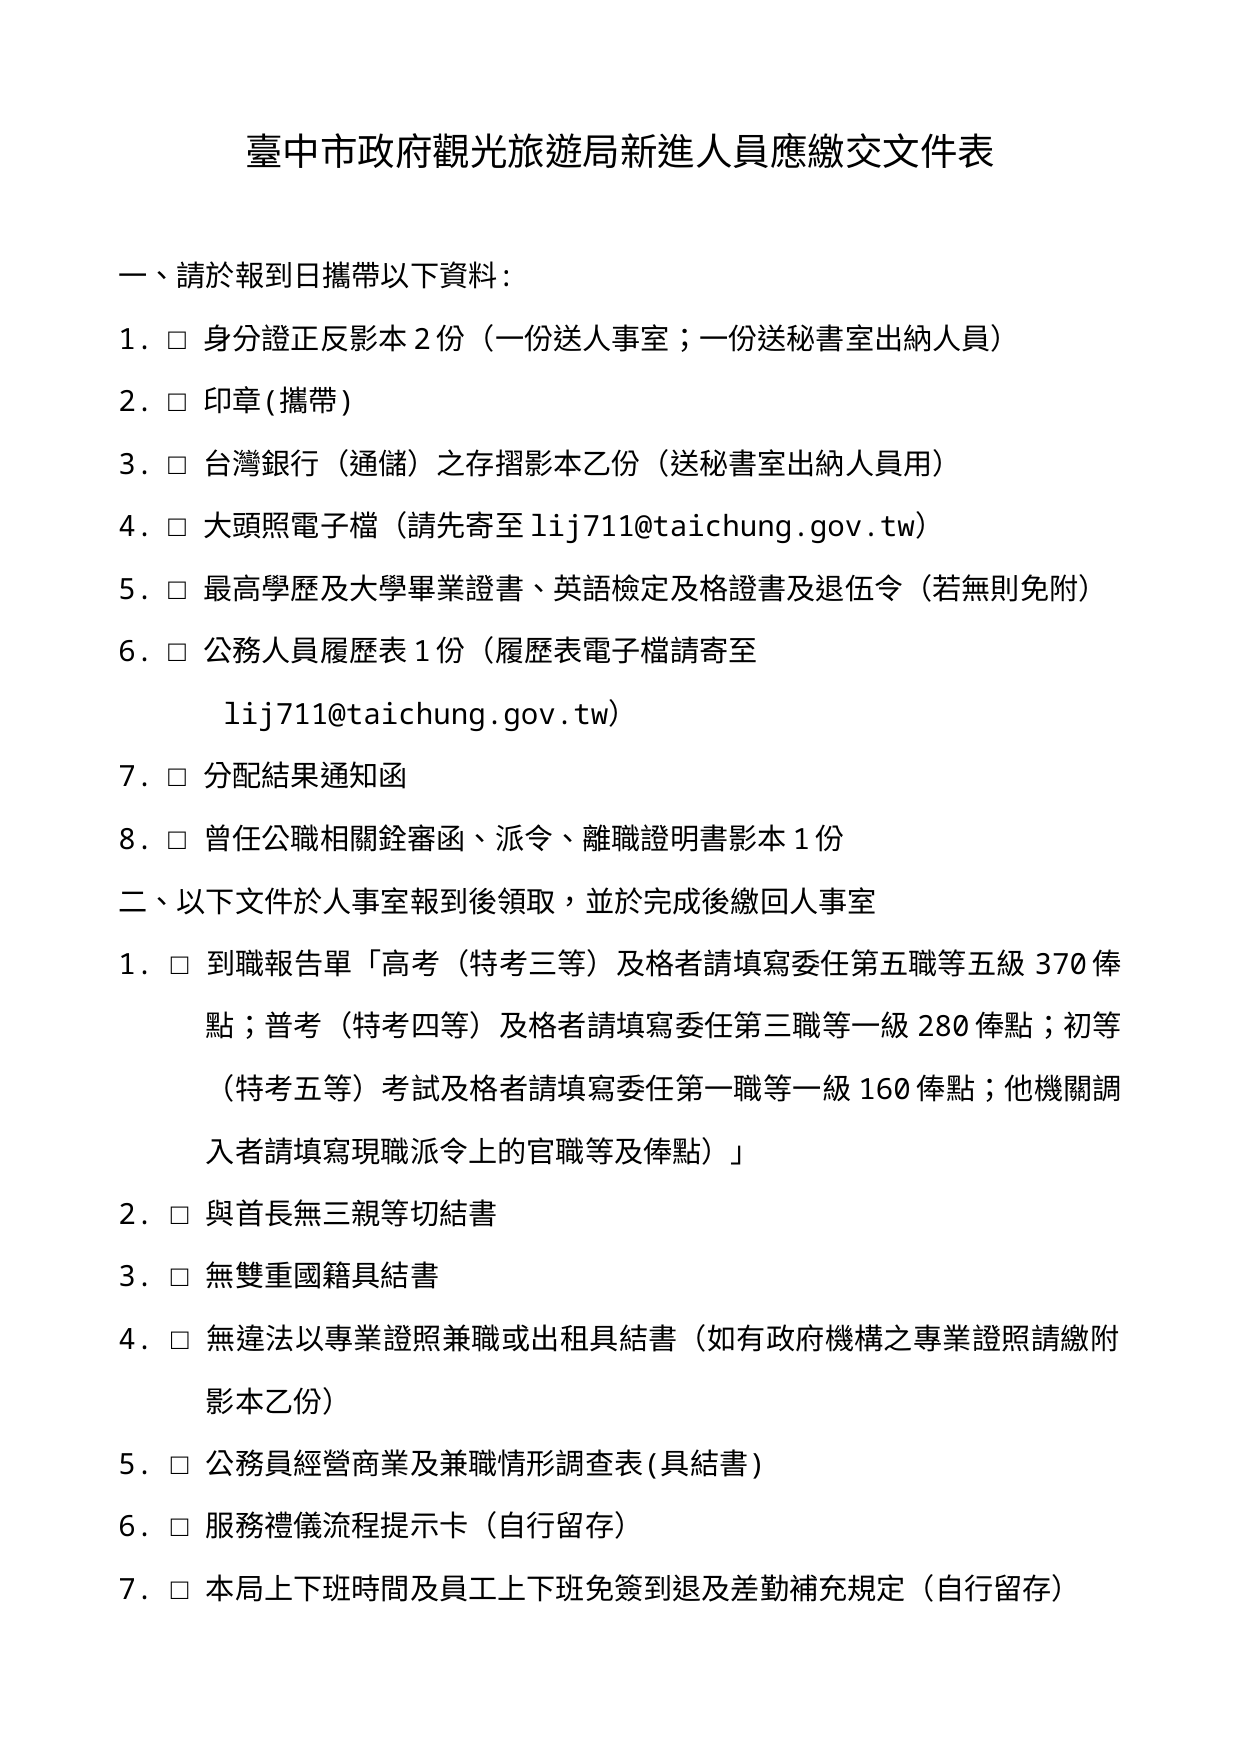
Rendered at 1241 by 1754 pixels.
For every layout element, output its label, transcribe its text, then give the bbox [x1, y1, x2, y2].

text 4. □ 無違法以專業證照兼職或出租具結書（如有政府機構之專業證照請繳附影本乙份） [118, 1295, 1122, 1420]
text 6. □ 服務禮儀流程提示卡（自行留存） [118, 1483, 1122, 1545]
text 3. □ 台灣銀行（通儲）之存摺影本乙份（送秘書室出納人員用） [118, 420, 1122, 483]
text 二、以下文件於人事室報到後領取，並於完成後繳回人事室 [118, 858, 1122, 920]
text lij711@taichung.gov.tw） [118, 670, 1122, 733]
text 臺中市政府觀光旅遊局新進人員應繳交文件表 [118, 108, 1122, 170]
text 1. □ 身分證正反影本2份（一份送人事室；一份送秘書室出納人員） [118, 295, 1122, 358]
text 6. □ 公務人員履歷表1份（履歷表電子檔請寄至 [118, 608, 1122, 670]
text 8. □ 曾任公職相關銓審函、派令、離職證明書影本1份 [118, 795, 1122, 858]
text 5. □ 最高學歷及大學畢業證書、英語檢定及格證書及退伍令（若無則免附） [118, 545, 1122, 608]
text 2. □ 印章(攜帶) [118, 358, 1122, 420]
text 一、請於報到日攜帶以下資料: [118, 233, 1122, 295]
text 7. □ 本局上下班時間及員工上下班免簽到退及差勤補充規定（自行留存） [118, 1545, 1122, 1608]
text 5. □ 公務員經營商業及兼職情形調查表(具結書) [118, 1420, 1122, 1483]
text 1. □ 到職報告單「高考（特考三等）及格者請填寫委任第五職等五級370俸點；普考（特考四等）及格者請填寫委任第三職等一級280俸點；初等（特考五等）考試及格者請填寫委任第一職等一級160俸點；他機關調入者請填寫現職派令上的官職等及俸點）」 [118, 920, 1122, 1170]
text 3. □ 無雙重國籍具結書 [118, 1233, 1122, 1295]
text 2. □ 與首長無三親等切結書 [118, 1170, 1122, 1233]
text 7. □ 分配結果通知函 [118, 733, 1122, 795]
text 4. □ 大頭照電子檔（請先寄至lij711@taichung.gov.tw） [118, 483, 1122, 545]
